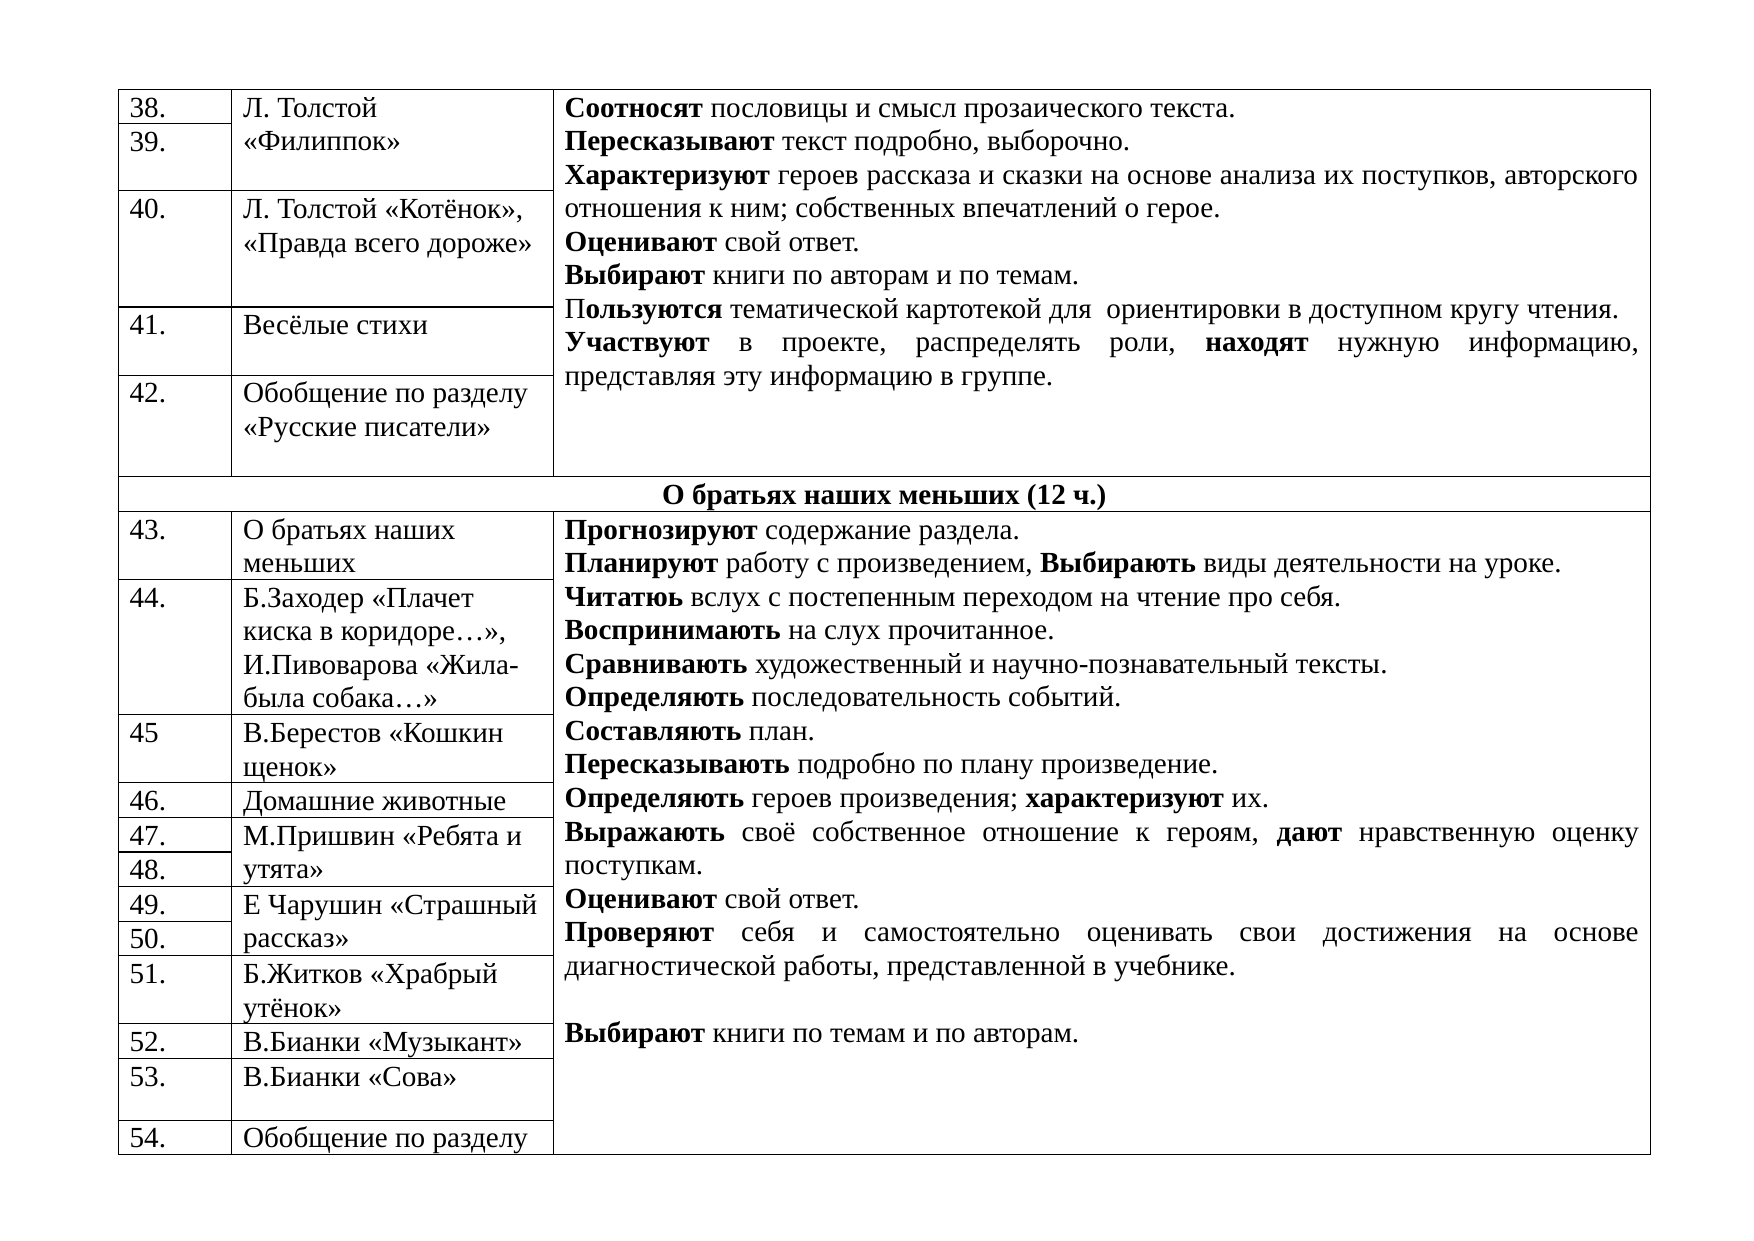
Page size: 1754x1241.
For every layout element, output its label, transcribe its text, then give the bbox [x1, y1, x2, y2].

table_cell В.Берестов «Кошкин щенок» [232, 715, 553, 782]
table_cell 49. [119, 887, 231, 921]
table_cell 52. [119, 1024, 231, 1058]
table_cell О братьях наших меньших [232, 512, 553, 579]
table_cell 51. [119, 956, 231, 1023]
table_cell Домашние животные [232, 783, 553, 817]
table_cell О братьях наших меньших (12 ч.) [119, 477, 1650, 511]
table_cell Л. Толстой «Филиппок» [232, 90, 553, 190]
table_cell Обобщение по разделу [232, 1121, 553, 1154]
table_cell 45 [119, 715, 231, 782]
table_cell 42. [119, 376, 231, 476]
table_cell 47. [119, 818, 231, 851]
table_cell 44. [119, 580, 231, 714]
table_cell Соотносят пословицы и смысл прозаического текста. Пересказывают текст подробно, выборочно. Характеризуют героев рассказа и сказки на основе анализа их поступков, авторского отношения к ним; собственных впечатлений о герое. Оценивают свой ответ. Выбирают книги по авторам и по темам. Пользуются тематической картотекой для ориентировки в доступном кругу чтения. Участвуют в проекте, распределять роли, находят нужную информацию, представляя эту информацию в группе. [554, 90, 1650, 476]
table_cell 54. [119, 1121, 231, 1154]
table_cell 39. [119, 124, 231, 190]
table_cell М.Пришвин «Ребята и утята» [232, 818, 553, 886]
table_cell Весёлые стихи [232, 308, 553, 374]
table_cell 43. [119, 512, 231, 579]
table_cell В.Бианки «Сова» [232, 1059, 553, 1119]
table_cell 50. [119, 922, 231, 955]
table_cell Е Чарушин «Страшный рассказ» [232, 887, 553, 955]
table_cell 40. [119, 191, 231, 306]
table_cell В.Бианки «Музыкант» [232, 1024, 553, 1058]
table_cell Прогнозируют содержание раздела. Планируют работу с произведением, Выбирають виды деятельности на уроке. Читатюь вслух с постепенным переходом на чтение про себя. Воспринимають на слух прочитанное. Сравнивають художественный и научно-познавательный тексты. Определяють последовательность событий. Составляють план. Пересказывають подробно по плану произведение. Определяють героев произведения; характеризуют их. Выражають своё собственное отношение к героям, дают нравственную оценку поступкам. Оценивают свой ответ. Проверяют себя и самостоятельно оценивать свои достижения на основе диагностической работы, представленной в учебнике. Выбирают книги по темам и по авторам. [554, 512, 1650, 1154]
table_cell 38. [119, 90, 231, 123]
table_cell 41. [119, 308, 231, 374]
table_cell Б.Житков «Храбрый утёнок» [232, 956, 553, 1023]
table_cell Обобщение по разделу «Русские писатели» [232, 376, 553, 476]
table_cell Б.Заходер «Плачет киска в коридоре…», И.Пивоварова «Жила-была собака…» [232, 580, 553, 714]
table_cell 53. [119, 1059, 231, 1119]
table_cell Л. Толстой «Котёнок», «Правда всего дороже» [232, 191, 553, 306]
table_cell 46. [119, 783, 231, 817]
table_cell 48. [119, 853, 231, 886]
